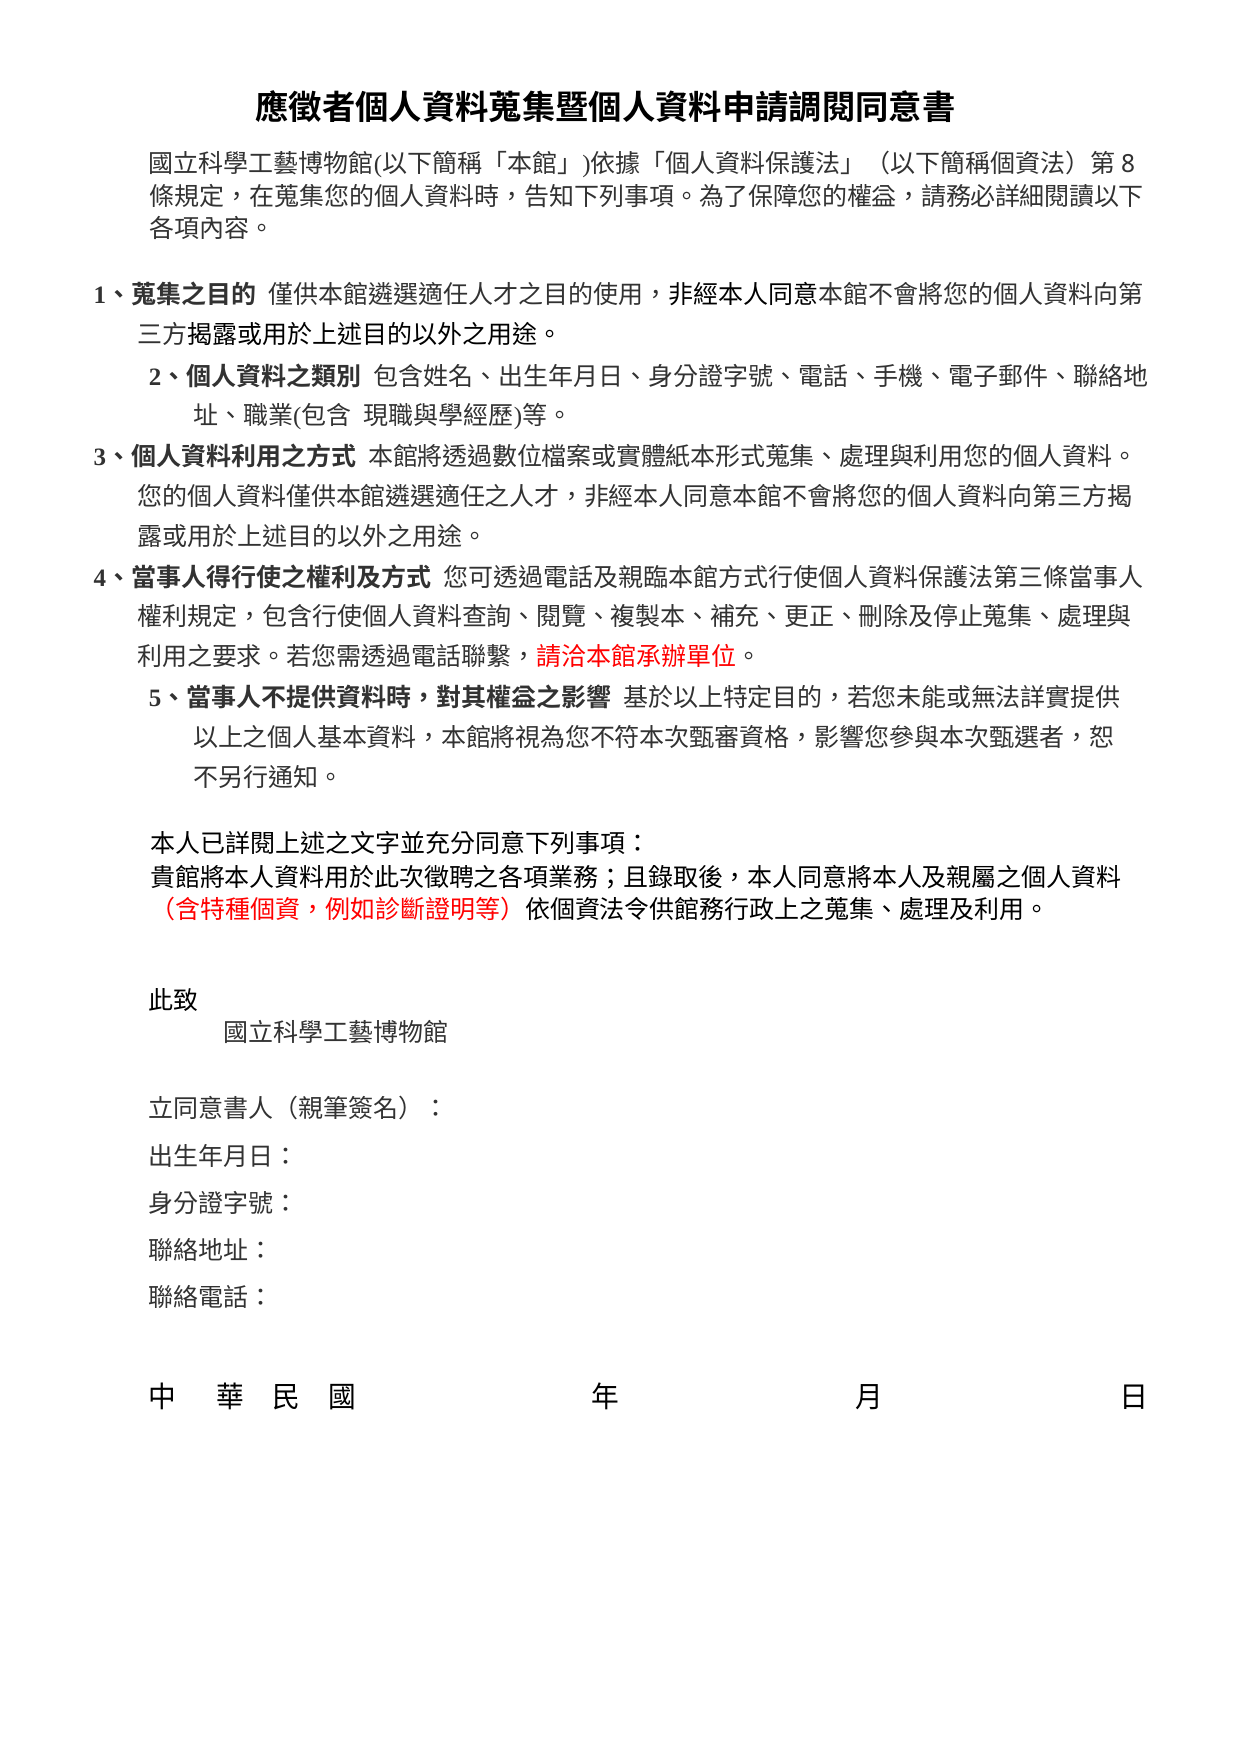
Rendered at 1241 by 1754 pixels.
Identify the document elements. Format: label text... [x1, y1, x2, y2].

text 此致 [148, 983, 1155, 1016]
text 立同意書人（親筆簽名）： [149, 1088, 597, 1124]
text 聯絡地址： [149, 1231, 397, 1267]
text 3、個人資料利用之方式 本館將透過數位檔案或實體紙本形式蒐集、處理與利用您的個人資料。您的個人資料僅供本館遴選適任之人才，非經本人同意本館不會將您的個人資料向第三方揭露或用於上述目的以外之用途。 [93, 436, 1137, 552]
text 本人已詳閱上述之文字並充分同意下列事項： [150, 826, 1155, 859]
text 應徵者個人資料蒐集暨個人資料申請調閱同意書 [255, 85, 1155, 128]
text 國立科學工藝博物館(以下簡稱「本館」)依據「個人資料保護法」（以下簡稱個資法）第8條規定，在蒐集您的個人資料時，告知下列事項。為了保障您的權益，請務必詳細閱讀以下各項內容。 [149, 147, 1155, 244]
text 5、當事人不提供資料時，對其權益之影響 基於以上特定目的，若您未能或無法詳實提供以上之個人基本資料，本館將視為您不符本次甄審資格，影響您參與本次甄選者，恕不另行通知。 [149, 678, 1137, 794]
text 中 華 民 國 年 月 日 [149, 1373, 1155, 1416]
text 出生年月日： [149, 1136, 597, 1172]
text 國立科學工藝博物館 [224, 1016, 1155, 1048]
text 1、蒐集之目的 僅供本館遴選適任人才之目的使用，非經本人同意本館不會將您的個人資料向第三方揭露或用於上述目的以外之用途。 [93, 275, 1155, 351]
text 4、當事人得行使之權利及方式 您可透過電話及親臨本館方式行使個人資料保護法第三條當事人權利規定，包含行使個人資料查詢、閱覽、複製本、補充、更正、刪除及停止蒐集、處理與利用之要求。若您需透過電話聯繫，請洽本館承辦單位。 [93, 557, 1155, 673]
text 身分證字號： [149, 1183, 397, 1219]
text 貴館將本人資料用於此次徵聘之各項業務；且錄取後，本人同意將本人及親屬之個人資料（含特種個資，例如診斷證明等）依個資法令供館務行政上之蒐集、處理及利用。 [150, 860, 1137, 925]
text 聯絡電話： [149, 1278, 397, 1314]
text 2、個人資料之類別 包含姓名、出生年月日、身分證字號、電話、手機、電子郵件、聯絡地址、職業(包含 現職與學經歷)等。 [149, 356, 1155, 432]
